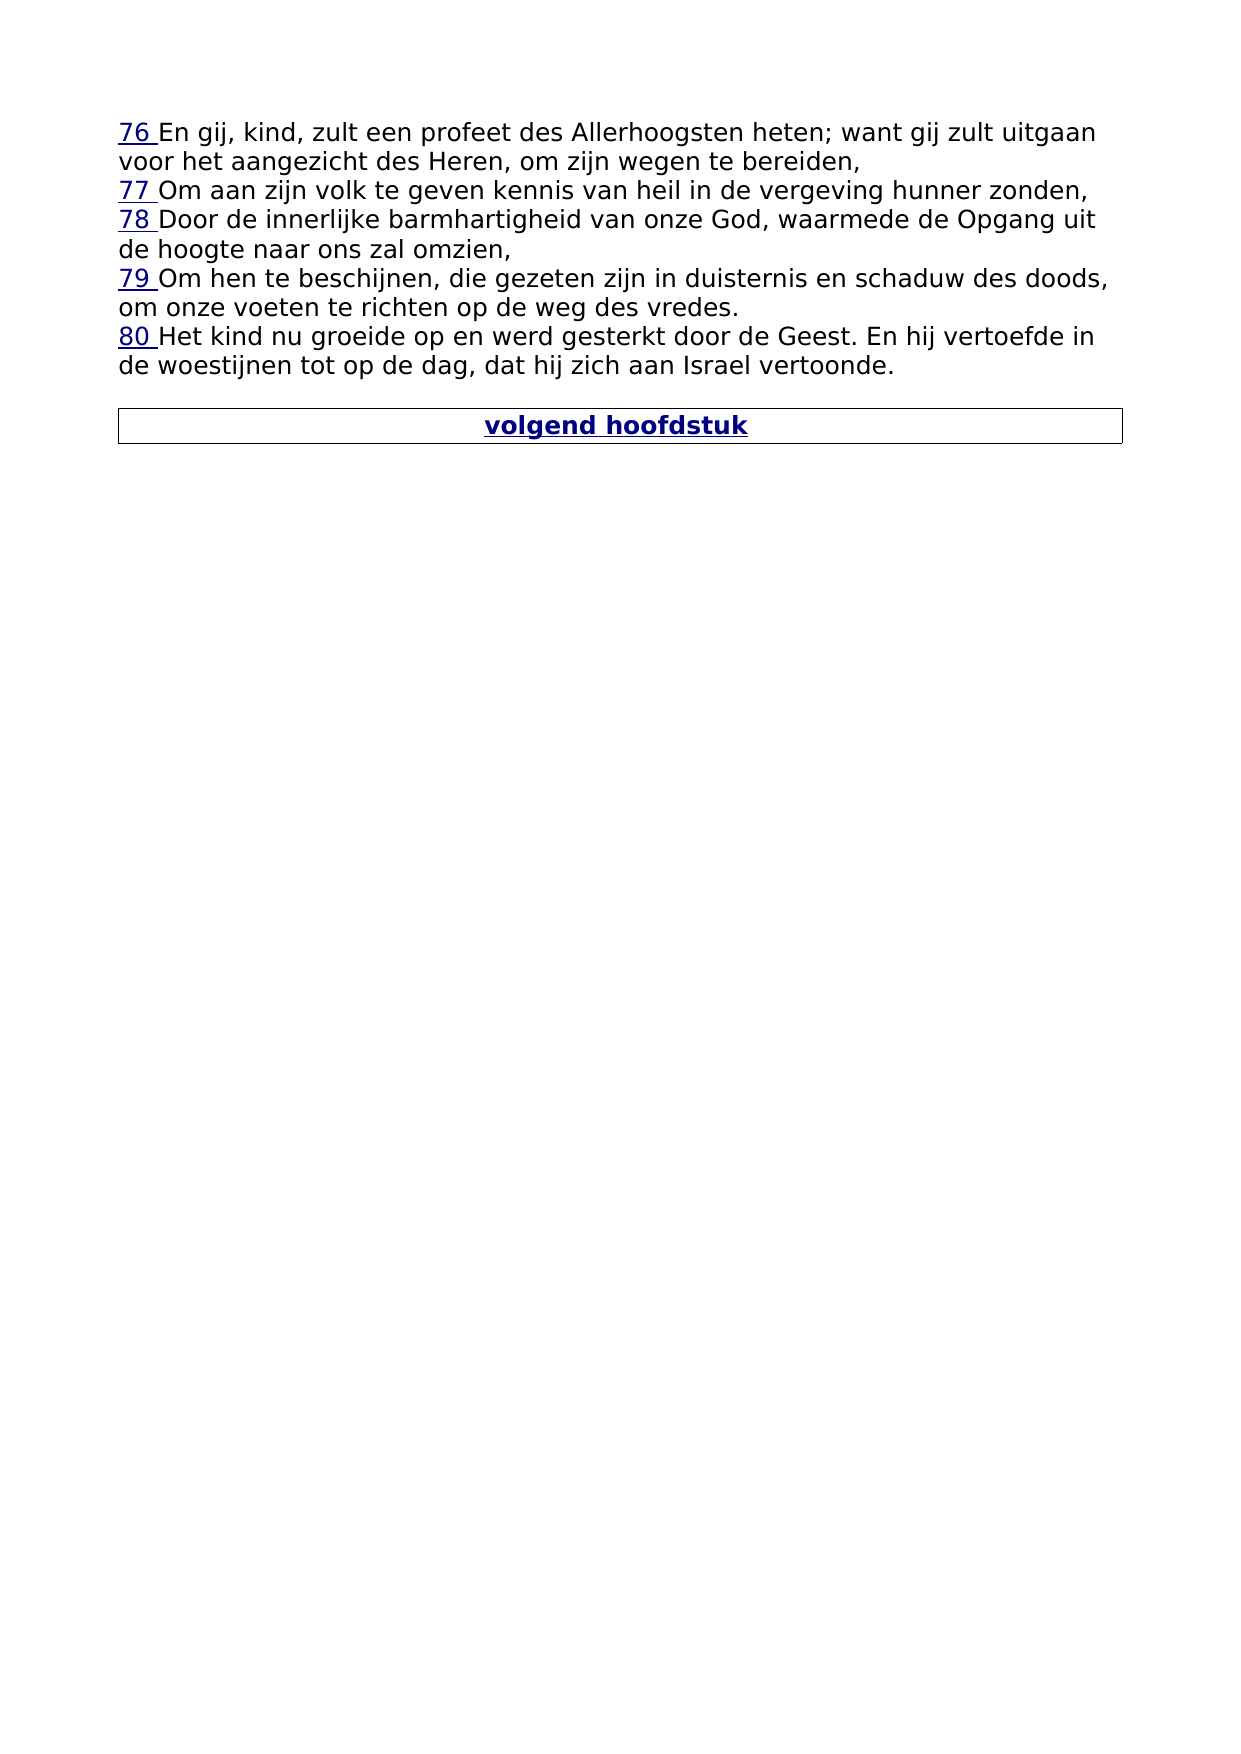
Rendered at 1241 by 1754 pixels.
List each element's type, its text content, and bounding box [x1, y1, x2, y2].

table_header volgend hoofdstuk [119, 409, 1122, 443]
text 76 En gij, kind, zult een profeet des Allerhoogsten heten; want gij zult uitgaan voor het aangezicht des Heren, om zijn wegen te bereiden, 77 Om aan zijn volk te geven kennis van heil in de vergeving hunner zonden, 78 Door de innerlijke barmhartigheid van onze God, waarmede de Opgang uit de hoogte naar ons zal omzien, 79 Om hen te beschijnen, die gezeten zijn in duisternis en schaduw des doods, om onze voeten te richten op de weg des vredes. 80 Het kind nu groeide op en werd gesterkt door de Geest. En hij vertoefde in de woestijnen tot op de dag, dat hij zich aan Israel vertoonde. [118, 118, 1122, 381]
